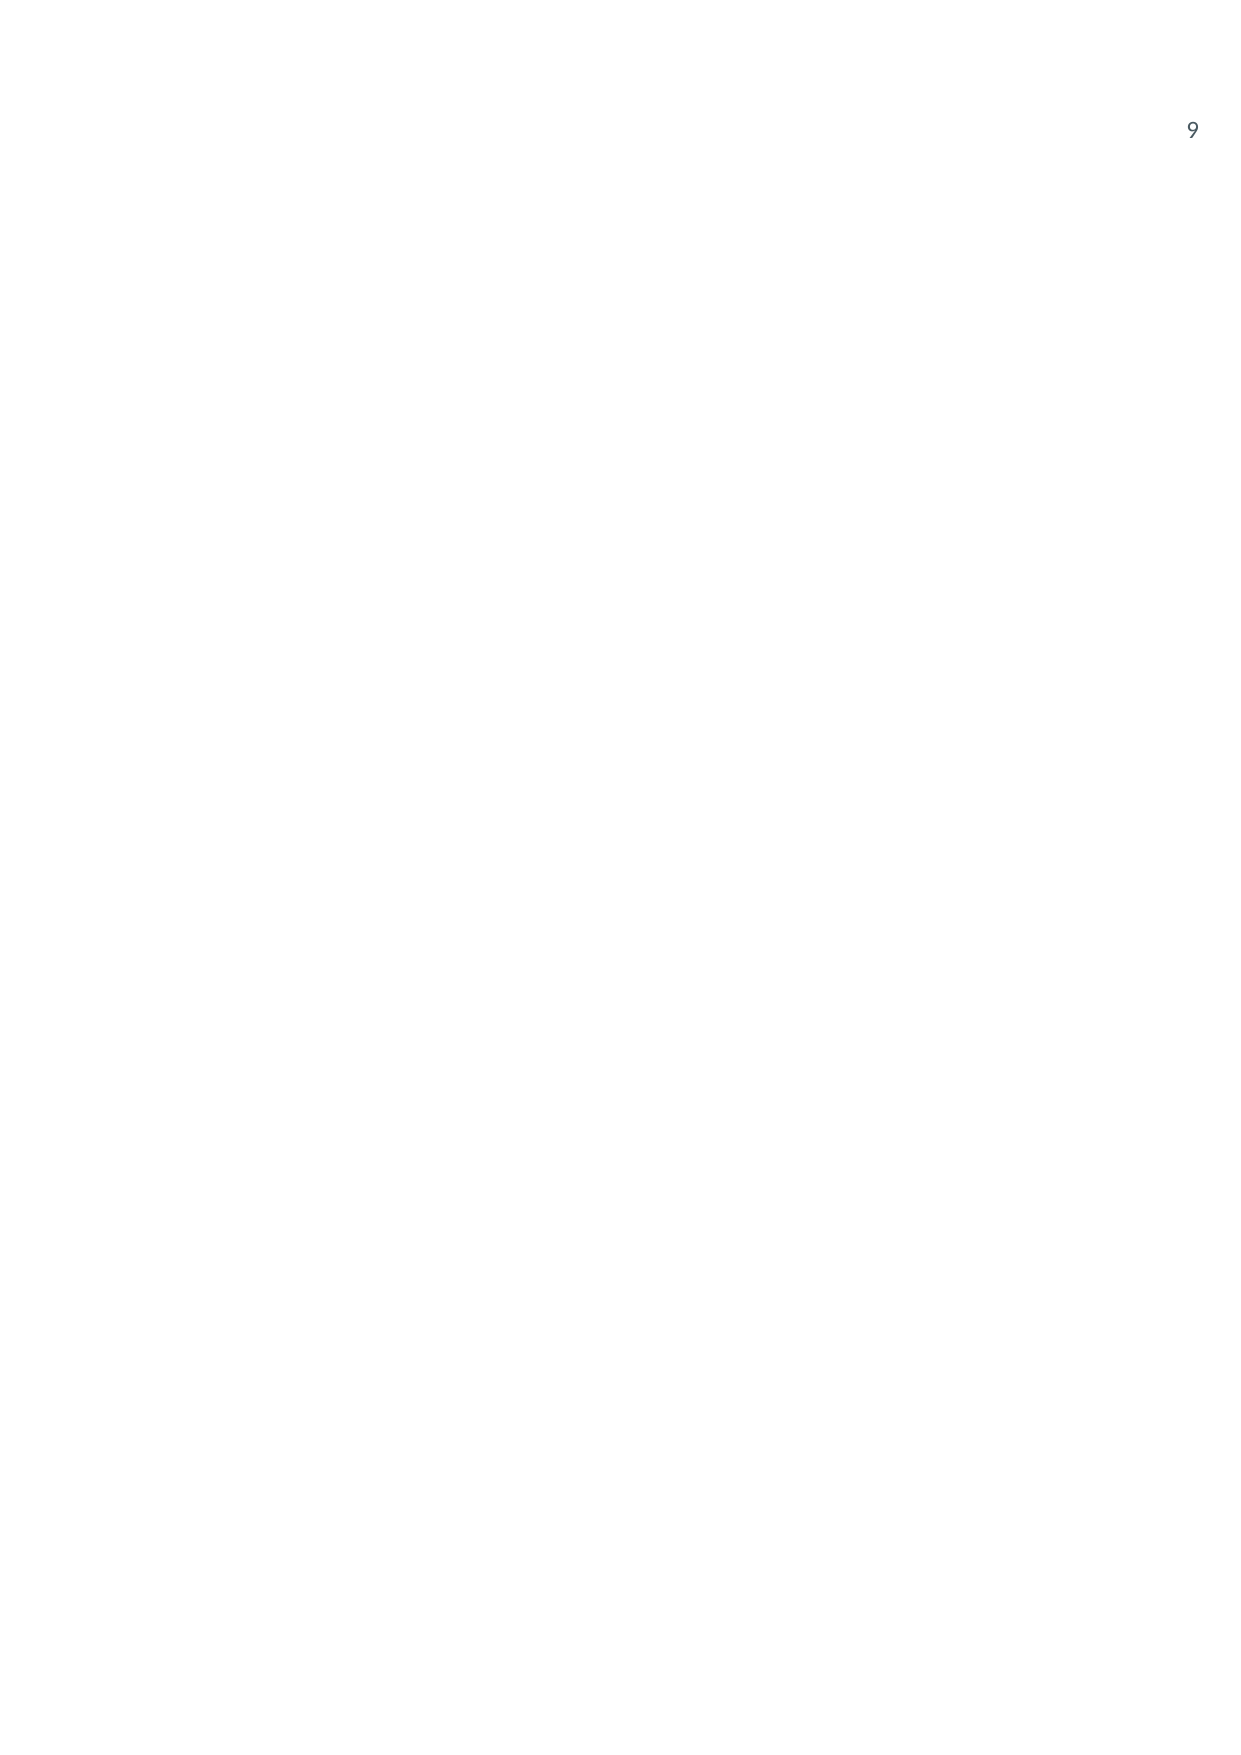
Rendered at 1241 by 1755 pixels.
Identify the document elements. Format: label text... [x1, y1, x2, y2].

text 9 [519, 114, 1200, 145]
